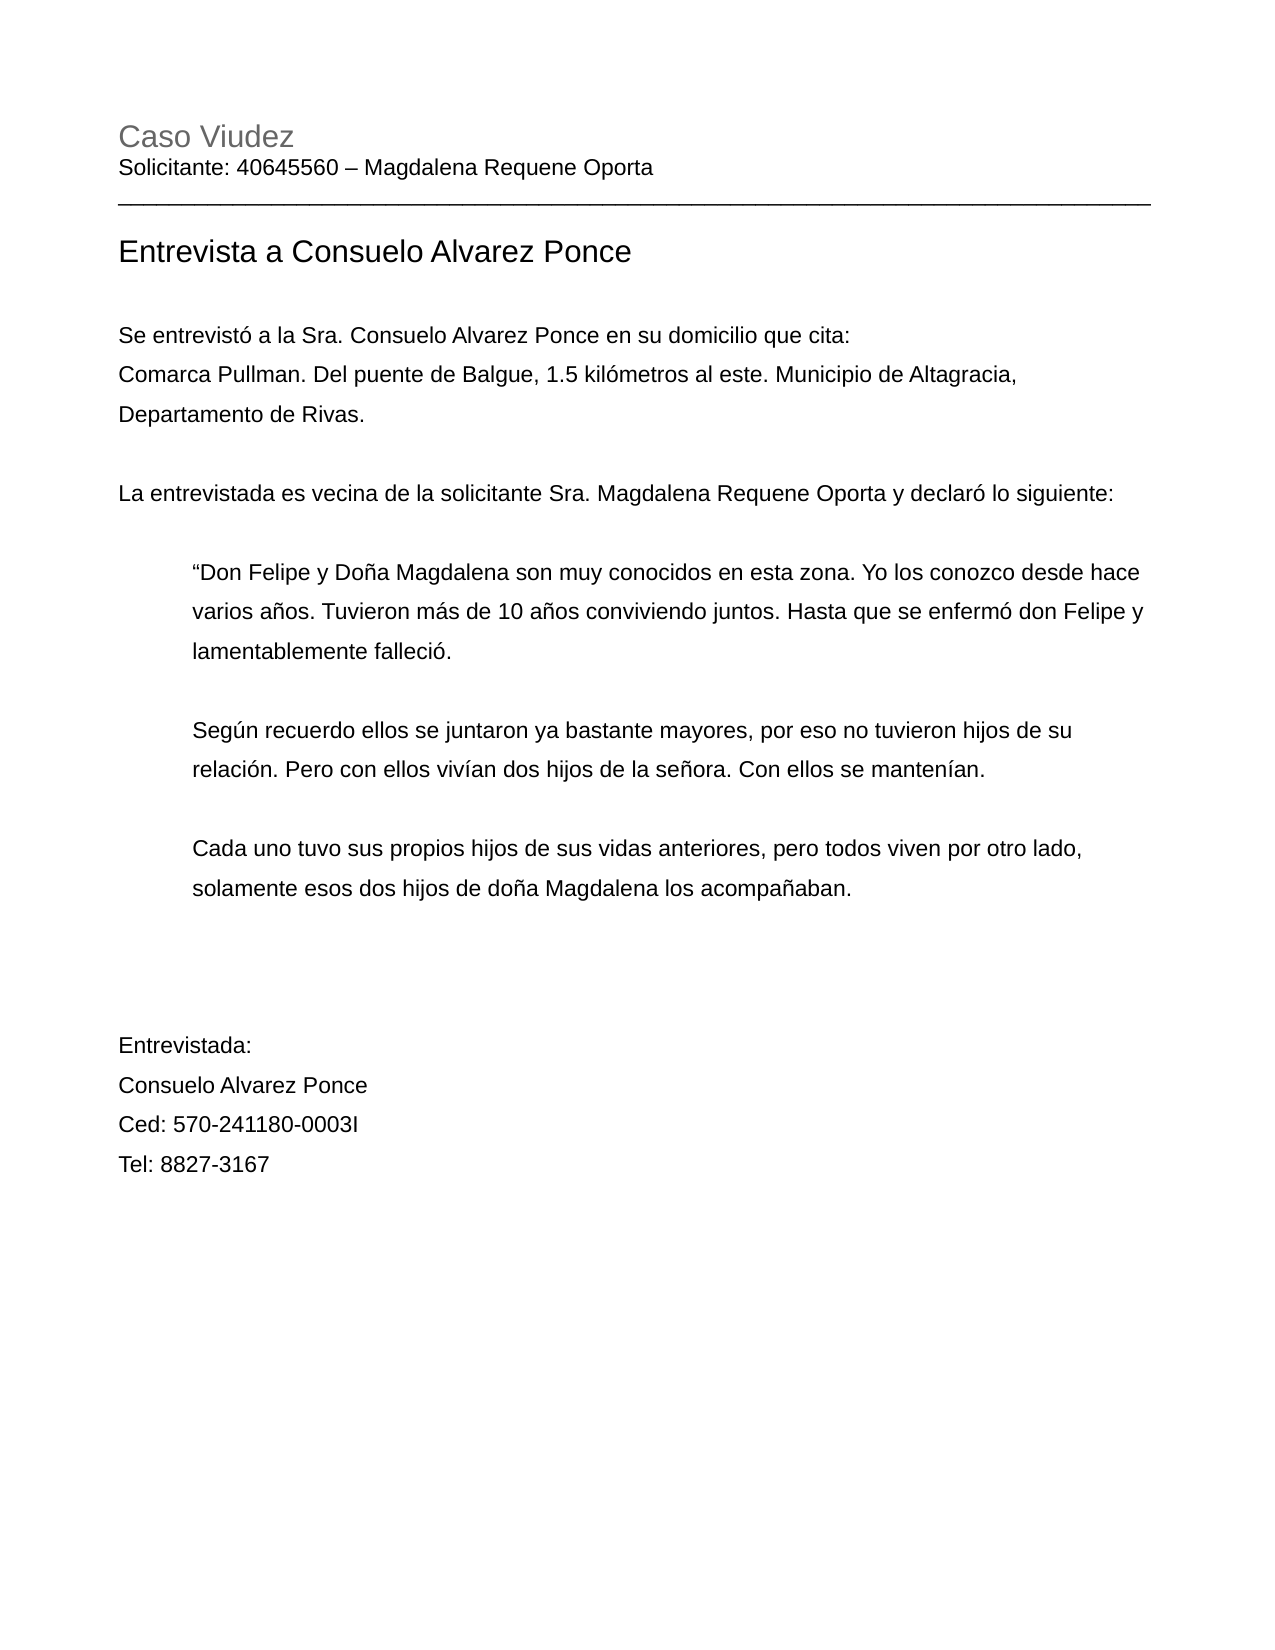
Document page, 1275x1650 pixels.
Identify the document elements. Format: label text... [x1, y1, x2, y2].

text Comarca Pullman. Del puente de Balgue, 1.5 kilómetros al este. Municipio de Altagracia, Departamento de Rivas. [118, 361, 1157, 427]
text Según recuerdo ellos se juntaron ya bastante mayores, por eso no tuvieron hijos de su relación. Pero con ellos vivían dos hijos de la señora. Con ellos se mantenían. [118, 717, 1157, 782]
text Solicitante: 40645560 – Magdalena Requene Oporta [118, 154, 1157, 180]
text La entrevistada es vecina de la solicitante Sra. Magdalena Requene Oporta y declaró lo siguiente: [118, 480, 1157, 506]
text _________________________________________________________________________________ [118, 180, 1157, 207]
text Entrevista a Consuelo Alvarez Ponce [118, 233, 1157, 269]
text Cada uno tuvo sus propios hijos de sus vidas anteriores, pero todos viven por otro lado, solamente esos dos hijos de doña Magdalena los acompañaban. [118, 835, 1157, 901]
text Caso Viudez [118, 118, 1157, 154]
text Entrevistada: [118, 1032, 1157, 1059]
text “Don Felipe y Doña Magdalena son muy conocidos en esta zona. Yo los conozco desde hace varios años. Tuvieron más de 10 años conviviendo juntos. Hasta que se enfermó don Felipe y lamentablemente falleció. [118, 559, 1157, 664]
text Se entrevistó a la Sra. Consuelo Alvarez Ponce en su domicilio que cita: [118, 322, 1157, 348]
text Consuelo Alvarez Ponce [118, 1072, 1157, 1098]
text Tel: 8827-3167 [118, 1151, 1157, 1177]
text Ced: 570-241180-0003I [118, 1111, 1157, 1138]
